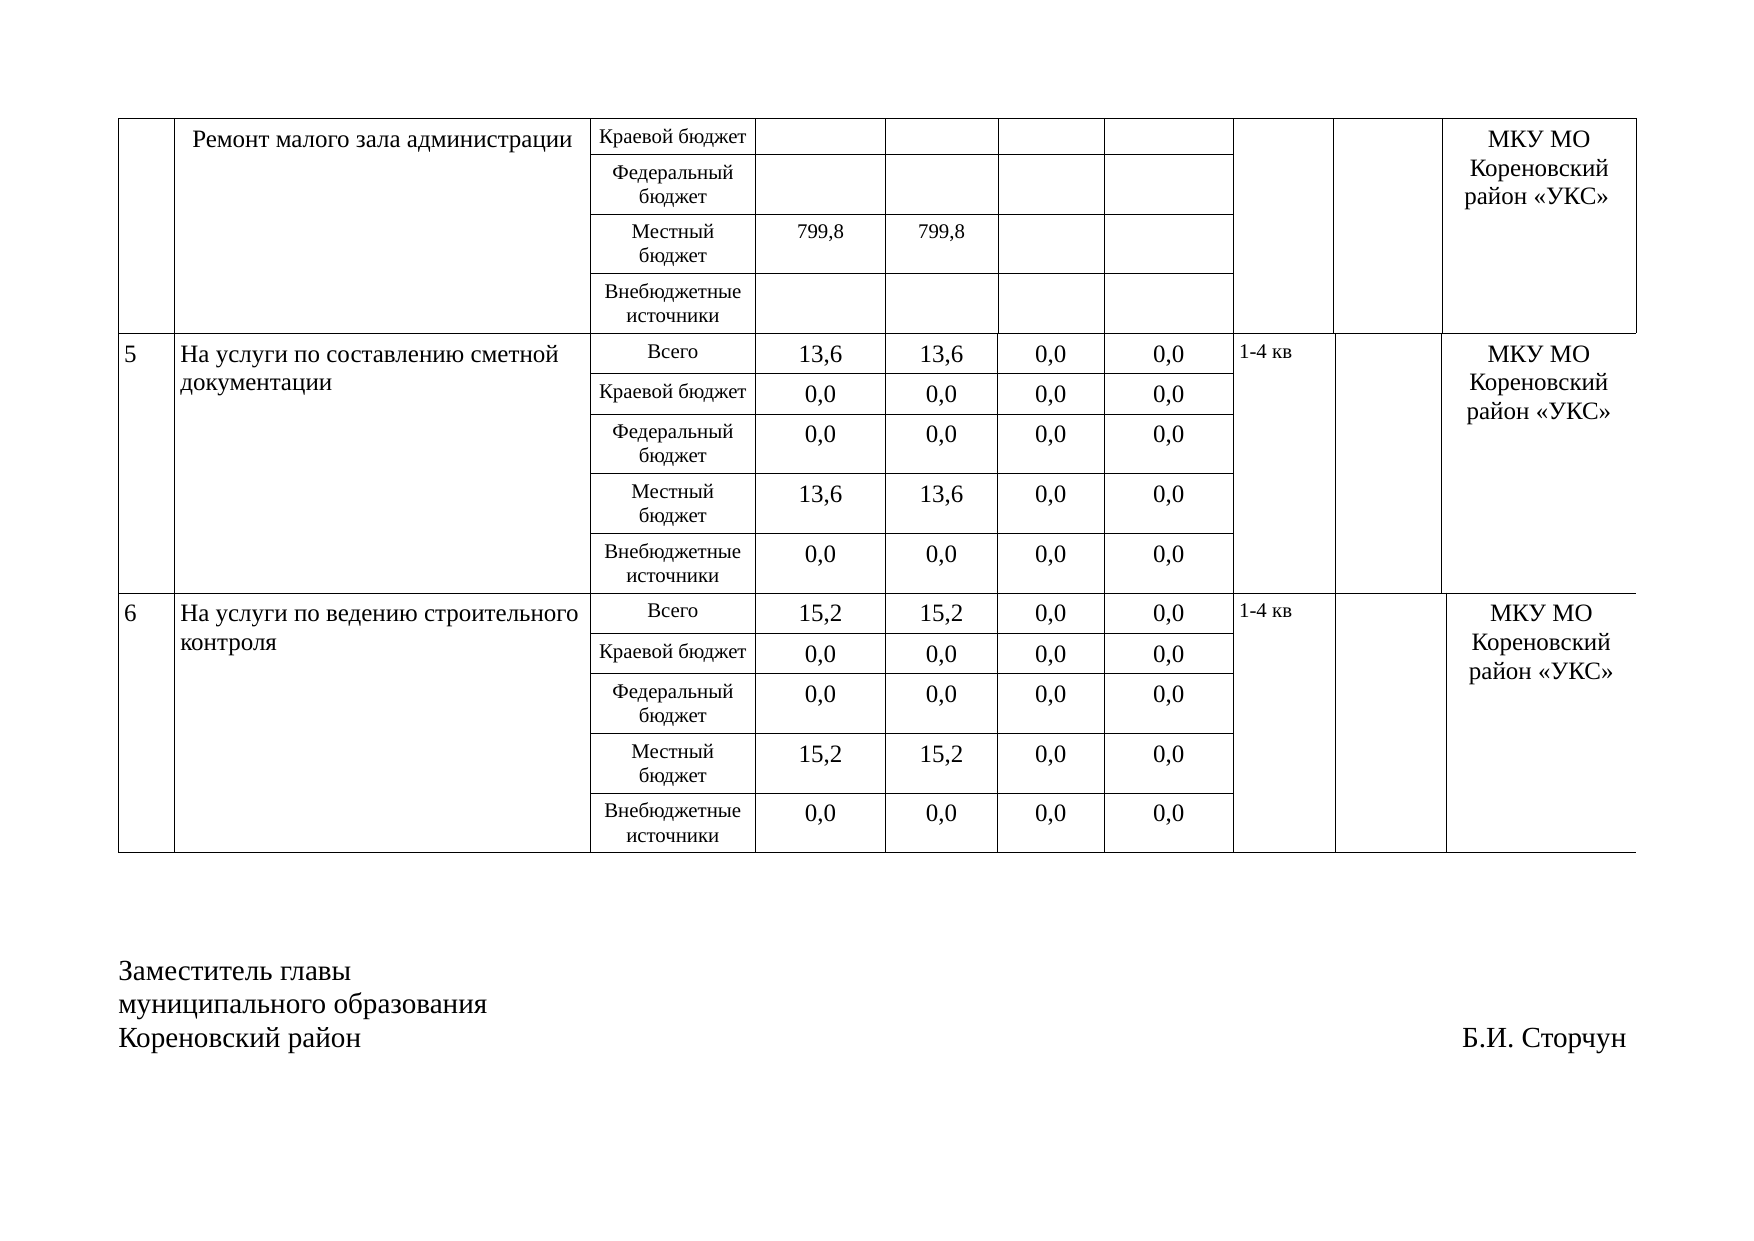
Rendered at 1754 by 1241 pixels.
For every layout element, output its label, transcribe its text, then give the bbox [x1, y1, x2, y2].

table_header 1-4 кв [1234, 334, 1335, 593]
table_cell 0,0 [1105, 474, 1233, 533]
table_cell 0,0 [886, 674, 997, 733]
table_cell Внебюджетные источники [591, 794, 755, 852]
table_cell МКУ МО Кореновский район «УКС» [1447, 594, 1636, 852]
table_cell 15,2 [756, 734, 885, 793]
text муниципального образования [118, 987, 1636, 1020]
text Кореновский район Б.И. Сторчун [118, 1020, 1636, 1054]
table_cell 0,0 [998, 474, 1104, 533]
table_cell Ремонт малого зала администрации [175, 119, 590, 333]
table_cell [886, 155, 998, 213]
table_header [1336, 334, 1441, 593]
table_cell 0,0 [1105, 534, 1233, 593]
table_cell 0,0 [886, 634, 997, 673]
table_cell 0,0 [998, 674, 1104, 733]
table_cell Внебюджетные источники [591, 534, 755, 593]
table_cell Местный бюджет [591, 734, 755, 793]
table_cell 0,0 [1105, 674, 1233, 733]
table_cell [1105, 119, 1233, 154]
table_cell 0,0 [886, 534, 997, 593]
table_cell 0,0 [1105, 374, 1233, 413]
table_cell 0,0 [756, 634, 885, 673]
table_cell [999, 119, 1104, 154]
table_cell 0,0 [886, 374, 997, 413]
table_cell 0,0 [998, 374, 1104, 413]
table_cell 0,0 [886, 794, 997, 852]
table_cell 0,0 [756, 794, 885, 852]
table_cell 799,8 [756, 215, 885, 273]
table_header 13,6 [886, 334, 997, 373]
table_cell 0,0 [998, 794, 1104, 852]
table_cell 0,0 [1105, 794, 1233, 852]
table_cell [999, 215, 1104, 273]
table_cell 0,0 [756, 674, 885, 733]
table_cell Федеральный бюджет [591, 415, 755, 473]
table_cell [1334, 119, 1442, 333]
table_cell 0,0 [998, 734, 1104, 793]
table_cell 1-4 кв [1234, 594, 1335, 852]
table_cell 0,0 [756, 534, 885, 593]
table_cell 15,2 [886, 734, 997, 793]
table_cell Краевой бюджет [591, 119, 755, 154]
table_cell [756, 274, 885, 333]
table_cell 6 [119, 594, 174, 852]
table_cell 15,2 [886, 594, 997, 633]
table_cell 0,0 [998, 594, 1104, 633]
table_cell На услуги по ведению строительного контроля [175, 594, 590, 852]
table_cell Краевой бюджет [591, 634, 755, 673]
table_cell [119, 119, 174, 333]
table_cell 13,6 [756, 474, 885, 533]
table_cell МКУ МО Кореновский район «УКС» [1443, 119, 1636, 333]
table_cell 0,0 [998, 534, 1104, 593]
table_cell 0,0 [1105, 594, 1233, 633]
table_header На услуги по составлению сметной документации [175, 334, 590, 593]
table_cell 13,6 [886, 474, 997, 533]
table_cell 15,2 [756, 594, 885, 633]
table_cell [886, 119, 998, 154]
table_header 5 [119, 334, 174, 593]
table_cell 0,0 [756, 415, 885, 473]
table_cell [756, 155, 885, 213]
table_cell 0,0 [886, 415, 997, 473]
table_header 13,6 [756, 334, 885, 373]
table_cell [999, 155, 1104, 213]
table_cell Всего [591, 594, 755, 633]
table_cell [1336, 594, 1446, 852]
table_cell 0,0 [1105, 415, 1233, 473]
table_cell Местный бюджет [591, 474, 755, 533]
text Заместитель главы [118, 953, 1636, 987]
table_cell [756, 119, 885, 154]
table_cell [999, 274, 1104, 333]
table_header МКУ МО Кореновский район «УКС» [1442, 334, 1636, 593]
table_cell 0,0 [756, 374, 885, 413]
table_cell [1234, 119, 1333, 333]
table_cell [1105, 215, 1233, 273]
table_cell 0,0 [1105, 634, 1233, 673]
table_cell Краевой бюджет [591, 374, 755, 413]
table_cell Федеральный бюджет [591, 155, 755, 213]
table_cell 0,0 [998, 634, 1104, 673]
table_cell Внебюджетные источники [591, 274, 755, 333]
table_header 0,0 [1105, 334, 1233, 373]
table_cell [1105, 155, 1233, 213]
table_cell Местный бюджет [591, 215, 755, 273]
table_header Всего [591, 334, 755, 373]
table_cell [1105, 274, 1233, 333]
table_cell 0,0 [1105, 734, 1233, 793]
table_cell [886, 274, 998, 333]
table_cell 0,0 [998, 415, 1104, 473]
table_cell Федеральный бюджет [591, 674, 755, 733]
table_header 0,0 [998, 334, 1104, 373]
table_cell 799,8 [886, 215, 998, 273]
